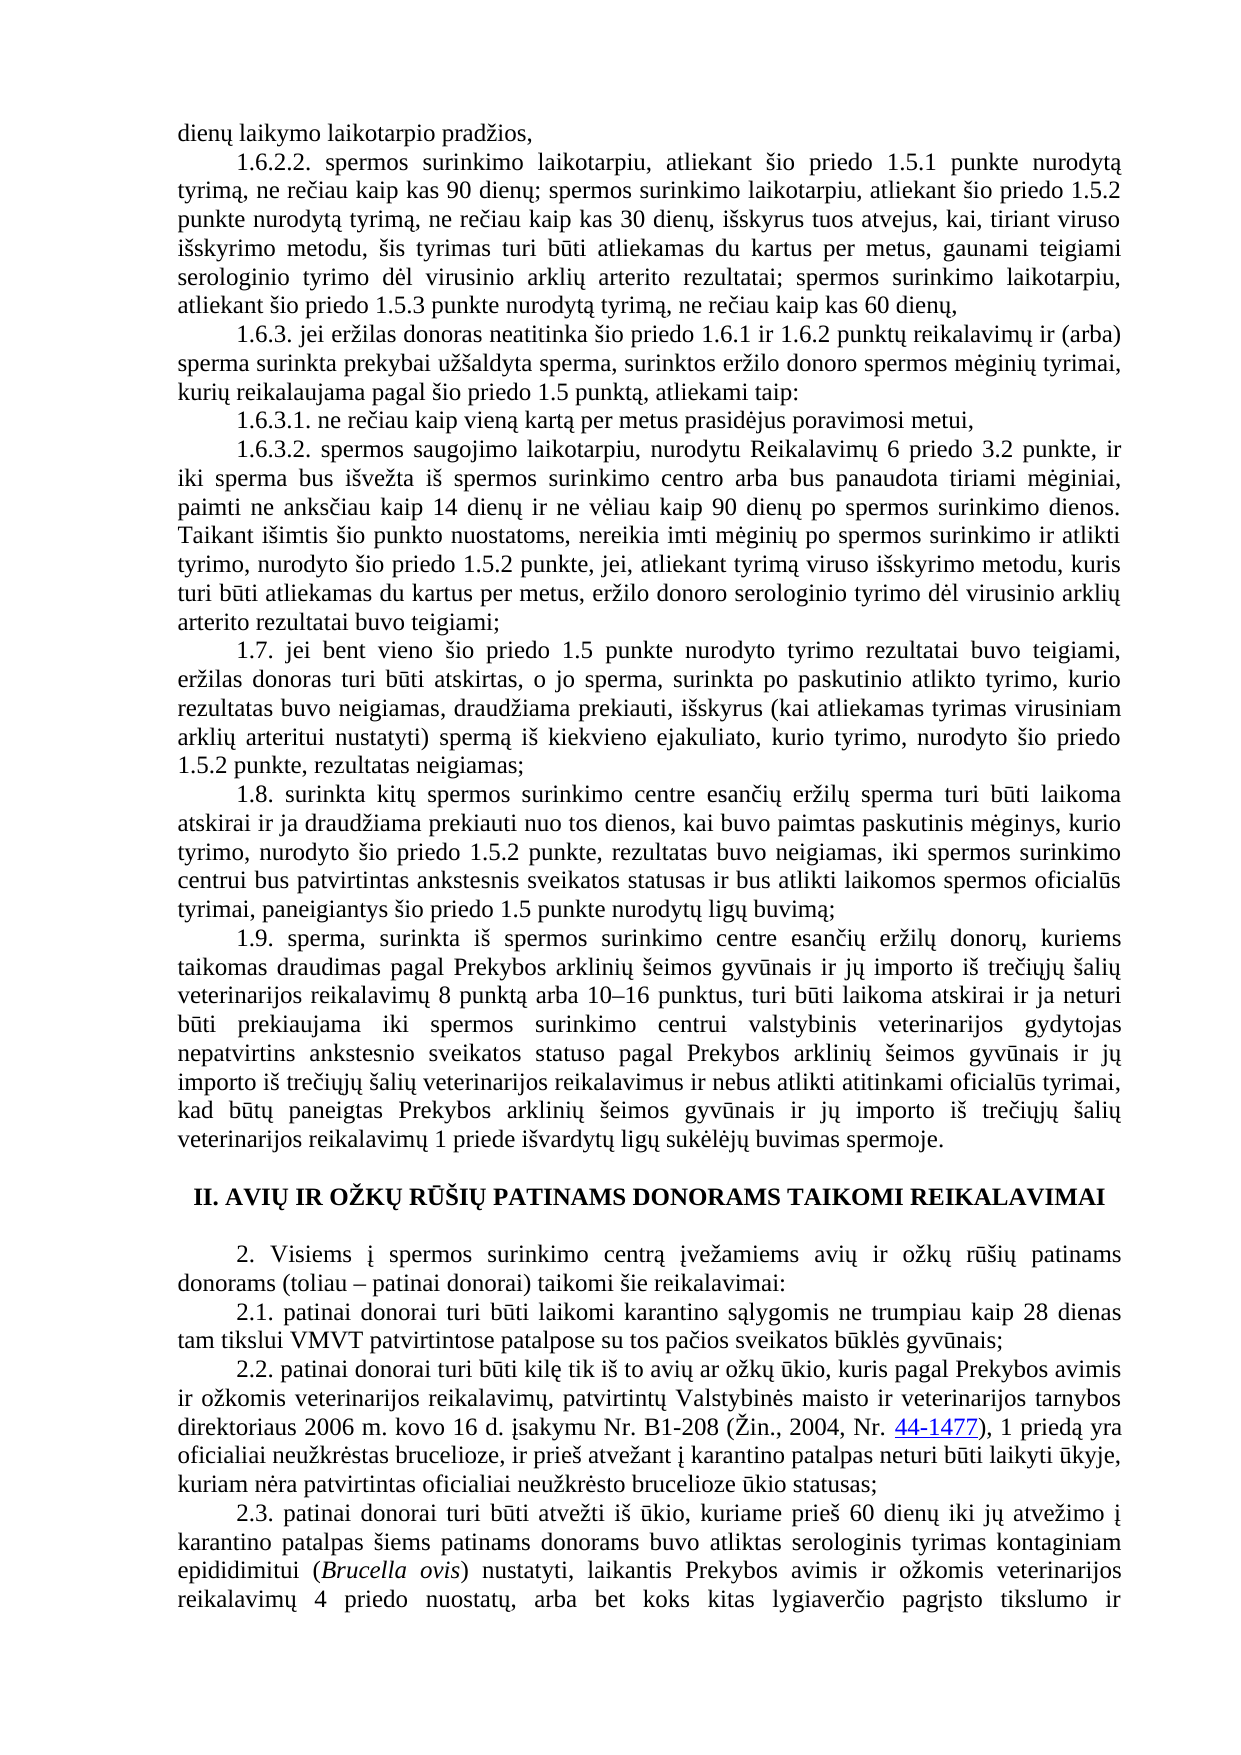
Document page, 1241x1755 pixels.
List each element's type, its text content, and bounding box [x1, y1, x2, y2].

text 2.1. patinai donorai turi būti laikomi karantino sąlygomis ne trumpiau kaip 28 dienas tam tikslui VMVT patvirtintose patalpose su tos pačios sveikatos būklės gyvūnais; [177, 1297, 1122, 1354]
text dienų laikymo laikotarpio pradžios, [177, 118, 1122, 147]
text 1.6.3. jei eržilas donoras neatitinka šio priedo 1.6.1 ir 1.6.2 punktų reikalavimų ir (arba) sperma surinkta prekybai užšaldyta sperma, surinktos eržilo donoro spermos mėginių tyrimai, kurių reikalaujama pagal šio priedo 1.5 punktą, atliekami taip: [177, 319, 1122, 406]
text 1.9. sperma, surinkta iš spermos surinkimo centre esančių eržilų donorų, kuriems taikomas draudimas pagal Prekybos arklinių šeimos gyvūnais ir jų importo iš trečiųjų šalių veterinarijos reikalavimų 8 punktą arba 10–16 punktus, turi būti laikoma atskirai ir ja neturi būti prekiaujama iki spermos surinkimo centrui valstybinis veterinarijos gydytojas nepatvirtins ankstesnio sveikatos statuso pagal Prekybos arklinių šeimos gyvūnais ir jų importo iš trečiųjų šalių veterinarijos reikalavimus ir nebus atlikti atitinkami oficialūs tyrimai, kad būtų paneigtas Prekybos arklinių šeimos gyvūnais ir jų importo iš trečiųjų šalių veterinarijos reikalavimų 1 priede išvardytų ligų sukėlėjų buvimas spermoje. [177, 923, 1122, 1153]
text 1.6.3.2. spermos saugojimo laikotarpiu, nurodytu Reikalavimų 6 priedo 3.2 punkte, ir iki sperma bus išvežta iš spermos surinkimo centro arba bus panaudota tiriami mėginiai, paimti ne anksčiau kaip 14 dienų ir ne vėliau kaip 90 dienų po spermos surinkimo dienos. Taikant išimtis šio punkto nuostatoms, nereikia imti mėginių po spermos surinkimo ir atlikti tyrimo, nurodyto šio priedo 1.5.2 punkte, jei, atliekant tyrimą viruso išskyrimo metodu, kuris turi būti atliekamas du kartus per metus, eržilo donoro serologinio tyrimo dėl virusinio arklių arterito rezultatai buvo teigiami; [177, 434, 1122, 636]
text 1.7. jei bent vieno šio priedo 1.5 punkte nurodyto tyrimo rezultatai buvo teigiami, eržilas donoras turi būti atskirtas, o jo sperma, surinkta po paskutinio atlikto tyrimo, kurio rezultatas buvo neigiamas, draudžiama prekiauti, išskyrus (kai atliekamas tyrimas virusiniam arklių arteritui nustatyti) spermą iš kiekvieno ejakuliato, kurio tyrimo, nurodyto šio priedo 1.5.2 punkte, rezultatas neigiamas; [177, 636, 1122, 779]
text 1.6.3.1. ne rečiau kaip vieną kartą per metus prasidėjus poravimosi metui, [177, 406, 1122, 434]
text 1.8. surinkta kitų spermos surinkimo centre esančių eržilų sperma turi būti laikoma atskirai ir ja draudžiama prekiauti nuo tos dienos, kai buvo paimtas paskutinis mėginys, kurio tyrimo, nurodyto šio priedo 1.5.2 punkte, rezultatas buvo neigiamas, iki spermos surinkimo centrui bus patvirtintas ankstesnis sveikatos statusas ir bus atlikti laikomos spermos oficialūs tyrimai, paneigiantys šio priedo 1.5 punkte nurodytų ligų buvimą; [177, 779, 1122, 923]
text 2.2. patinai donorai turi būti kilę tik iš to avių ar ožkų ūkio, kuris pagal Prekybos avimis ir ožkomis veterinarijos reikalavimų, patvirtintų Valstybinės maisto ir veterinarijos tarnybos direktoriaus 2006 m. kovo 16 d. įsakymu Nr. B1-208 (Žin., 2004, Nr. 44-1477), 1 priedą yra oficialiai neužkrėstas brucelioze, ir prieš atvežant į karantino patalpas neturi būti laikyti ūkyje, kuriam nėra patvirtintas oficialiai neužkrėsto brucelioze ūkio statusas; [177, 1354, 1122, 1498]
text 2. Visiems į spermos surinkimo centrą įvežamiems avių ir ožkų rūšių patinams donorams (toliau – patinai donorai) taikomi šie reikalavimai: [177, 1239, 1122, 1297]
text II. AVIŲ IR OŽKŲ RŪŠIŲ PATINAMS DONORAMS TAIKOMI REIKALAVIMAI [177, 1182, 1122, 1211]
text 1.6.2.2. spermos surinkimo laikotarpiu, atliekant šio priedo 1.5.1 punkte nurodytą tyrimą, ne rečiau kaip kas 90 dienų; spermos surinkimo laikotarpiu, atliekant šio priedo 1.5.2 punkte nurodytą tyrimą, ne rečiau kaip kas 30 dienų, išskyrus tuos atvejus, kai, tiriant viruso išskyrimo metodu, šis tyrimas turi būti atliekamas du kartus per metus, gaunami teigiami serologinio tyrimo dėl virusinio arklių arterito rezultatai; spermos surinkimo laikotarpiu, atliekant šio priedo 1.5.3 punkte nurodytą tyrimą, ne rečiau kaip kas 60 dienų, [177, 147, 1122, 319]
text 2.3. patinai donorai turi būti atvežti iš ūkio, kuriame prieš 60 dienų iki jų atvežimo į karantino patalpas šiems patinams donorams buvo atliktas serologinis tyrimas kontaginiam epididimitui (Brucella ovis) nustatyti, laikantis Prekybos avimis ir ožkomis veterinarijos reikalavimų 4 priedo nuostatų, arba bet koks kitas lygiaverčio pagrįsto tikslumo ir [177, 1498, 1122, 1613]
